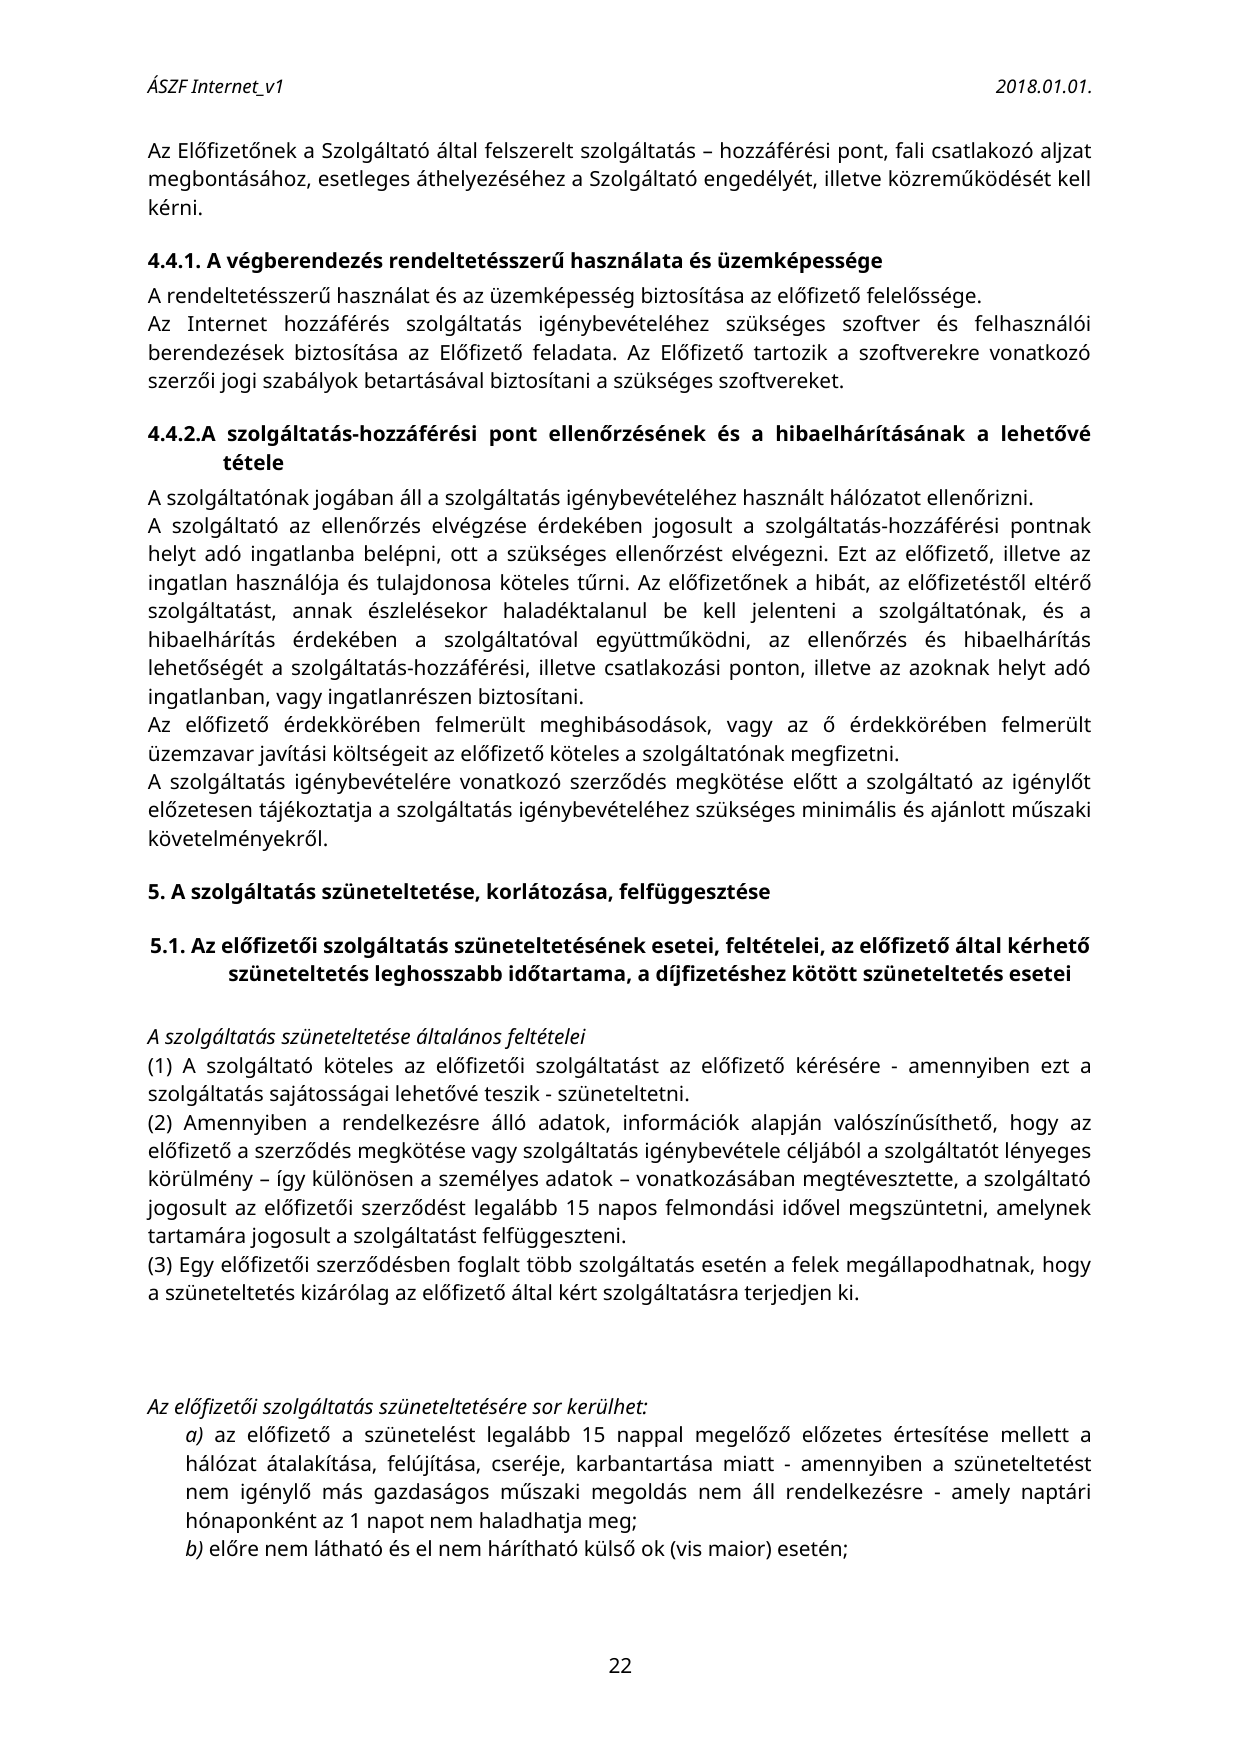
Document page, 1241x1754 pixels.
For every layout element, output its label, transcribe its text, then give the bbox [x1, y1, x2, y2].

text A szolgáltatónak jogában áll a szolgáltatás igénybevételéhez használt hálózatot ellenőrizni. [148, 483, 1092, 511]
text Az Előfizetőnek a Szolgáltató által felszerelt szolgáltatás – hozzáférési pont, fali csatlakozó aljzat megbontásához, esetleges áthelyezéséhez a Szolgáltató engedélyét, illetve közreműködését kell kérni. [148, 136, 1092, 221]
subtitle 5. A szolgáltatás szüneteltetése, korlátozása, felfüggesztése [148, 877, 1092, 906]
subtitle 4.4.2.A szolgáltatás-hozzáférési pont ellenőrzésének és a hibaelhárításának a lehetővé tétele [148, 419, 1092, 476]
text Az előfizetői szolgáltatás szüneteltetésére sor kerülhet: [148, 1392, 1092, 1421]
subtitle 5.1. Az előfizetői szolgáltatás szüneteltetésének esetei, feltételei, az előfizető által kérhető szüneteltetés leghosszabb időtartama, a díjfizetéshez kötött szüneteltetés esetei [148, 931, 1092, 988]
text A szolgáltatás igénybevételére vonatkozó szerződés megkötése előtt a szolgáltató az igénylőt előzetesen tájékoztatja a szolgáltatás igénybevételéhez szükséges minimális és ajánlott műszaki követelményekről. [148, 767, 1092, 852]
text Az előfizető érdekkörében felmerült meghibásodások, vagy az ő érdekkörében felmerült üzemzavar javítási költségeit az előfizető köteles a szolgáltatónak megfizetni. [148, 710, 1092, 767]
text Az Internet hozzáférés szolgáltatás igénybevételéhez szükséges szoftver és felhasználói berendezések biztosítása az Előfizető feladata. Az Előfizető tartozik a szoftverekre vonatkozó szerzői jogi szabályok betartásával biztosítani a szükséges szoftvereket. [148, 309, 1092, 394]
text A szolgáltató az ellenőrzés elvégzése érdekében jogosult a szolgáltatás-hozzáférési pontnak helyt adó ingatlanba belépni, ott a szükséges ellenőrzést elvégezni. Ezt az előfizető, illetve az ingatlan használója és tulajdonosa köteles tűrni. Az előfizetőnek a hibát, az előfizetéstől eltérő szolgáltatást, annak észlelésekor haladéktalanul be kell jelenteni a szolgáltatónak, és a hibaelhárítás érdekében a szolgáltatóval együttműködni, az ellenőrzés és hibaelhárítás lehetőségét a szolgáltatás-hozzáférési, illetve csatlakozási ponton, illetve az azoknak helyt adó ingatlanban, vagy ingatlanrészen biztosítani. [148, 511, 1092, 710]
text (3) Egy előfizetői szerződésben foglalt több szolgáltatás esetén a felek megállapodhatnak, hogy a szüneteltetés kizárólag az előfizető által kért szolgáltatásra terjedjen ki. [148, 1250, 1092, 1307]
text b) előre nem látható és el nem hárítható külső ok (vis maior) esetén; [185, 1534, 1092, 1563]
text a) az előfizető a szünetelést legalább 15 nappal megelőző előzetes értesítése mellett a hálózat átalakítása, felújítása, cseréje, karbantartása miatt - amennyiben a szüneteltetést nem igénylő más gazdaságos műszaki megoldás nem áll rendelkezésre - amely naptári hónaponként az 1 napot nem haladhatja meg; [185, 1421, 1092, 1534]
text A rendeltetésszerű használat és az üzemképesség biztosítása az előfizető felelőssége. [148, 281, 1092, 309]
text (1) A szolgáltató köteles az előfizetői szolgáltatást az előfizető kérésére - amennyiben ezt a szolgáltatás sajátosságai lehetővé teszik - szüneteltetni. [148, 1051, 1092, 1108]
subtitle 4.4.1. A végberendezés rendeltetésszerű használata és üzemképessége [148, 246, 1092, 274]
text A szolgáltatás szüneteltetése általános feltételei [148, 1022, 1092, 1051]
text (2) Amennyiben a rendelkezésre álló adatok, információk alapján valószínűsíthető, hogy az előfizető a szerződés megkötése vagy szolgáltatás igénybevétele céljából a szolgáltatót lényeges körülmény – így különösen a személyes adatok – vonatkozásában megtévesztette, a szolgáltató jogosult az előfizetői szerződést legalább 15 napos felmondási idővel megszüntetni, amelynek tartamára jogosult a szolgáltatást felfüggeszteni. [148, 1108, 1092, 1250]
